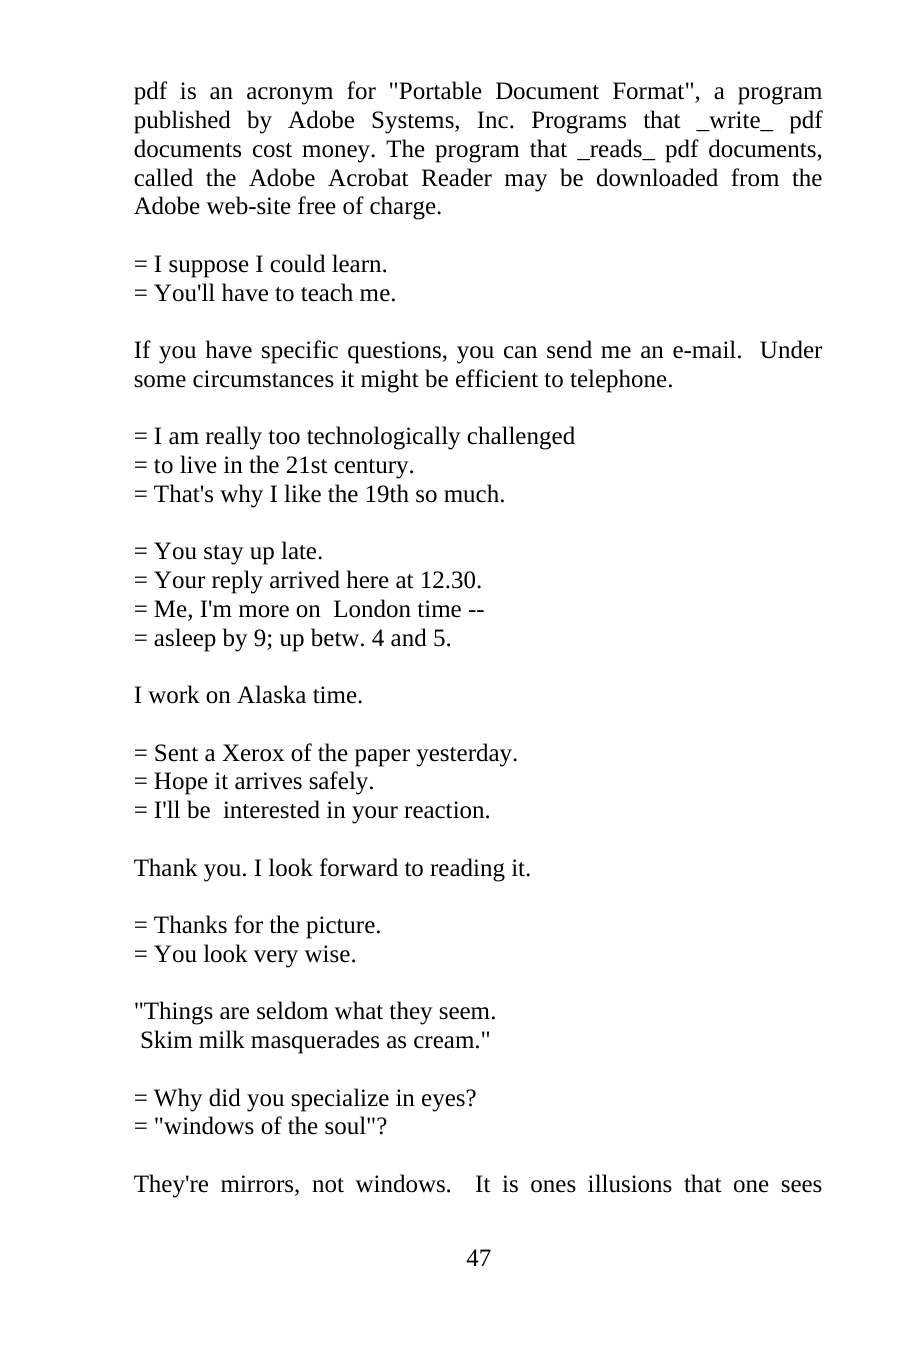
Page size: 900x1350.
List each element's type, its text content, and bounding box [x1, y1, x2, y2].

text Skim milk masquerades as cream." [133, 1025, 823, 1054]
text = Why did you specialize in eyes? [133, 1083, 823, 1111]
text = Thanks for the picture. [133, 910, 823, 939]
text = You stay up late. [133, 536, 823, 565]
text = to live in the 21st century. [133, 450, 823, 479]
text They're mirrors, not windows. It is ones illusions that one sees [133, 1169, 823, 1198]
text = You look very wise. [133, 939, 823, 968]
text = That's why I like the 19th so much. [133, 479, 823, 508]
text If you have specific questions, you can send me an e-mail. Under some circumstances it might be efficient to telephone. [133, 335, 823, 393]
text = You'll have to teach me. [133, 278, 823, 306]
text = I am really too technologically challenged [133, 421, 823, 450]
text = I'll be interested in your reaction. [133, 795, 823, 824]
text = Hope it arrives safely. [133, 766, 823, 795]
text = Me, I'm more on London time -- [133, 594, 823, 623]
text "Things are seldom what they seem. [133, 996, 823, 1025]
text I work on Alaska time. [133, 680, 823, 709]
text = "windows of the soul"? [133, 1111, 823, 1140]
text pdf is an acronym for "Portable Document Format", a program published by Adobe Systems, Inc. Programs that _write_ pdf documents cost money. The program that _reads_ pdf documents, called the Adobe Acrobat Reader may be downloaded from the Adobe web-site free of charge. [133, 76, 823, 220]
text = Sent a Xerox of the paper yesterday. [133, 738, 823, 766]
text = asleep by 9; up betw. 4 and 5. [133, 623, 823, 651]
text Thank you. I look forward to reading it. [133, 853, 823, 881]
text = Your reply arrived here at 12.30. [133, 565, 823, 594]
text = I suppose I could learn. [133, 249, 823, 278]
